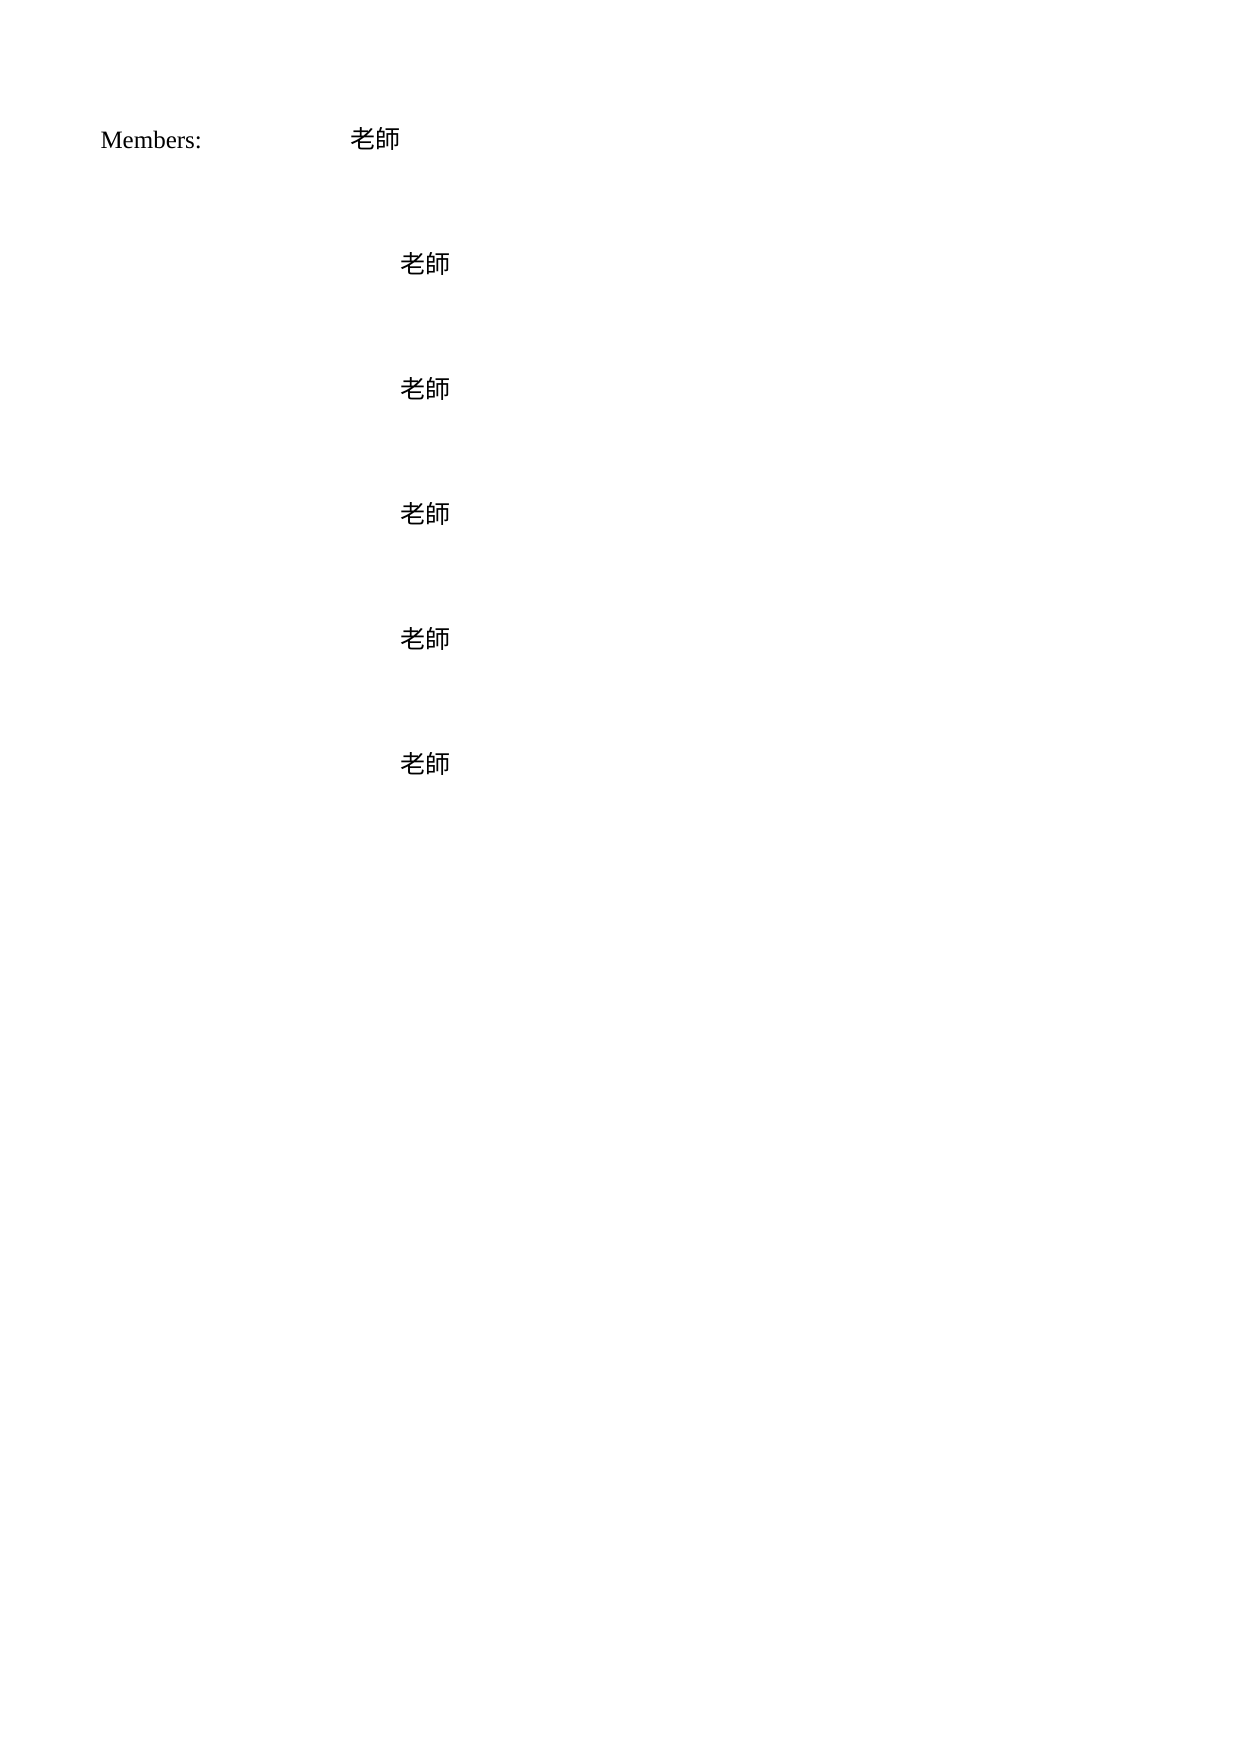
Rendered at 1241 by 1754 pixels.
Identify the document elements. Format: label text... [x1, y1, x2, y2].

text Members: 老師 [100, 96, 1140, 158]
text 老師 [100, 346, 1140, 408]
text 老師 [100, 471, 1140, 533]
text 老師 [100, 221, 1140, 283]
text 老師 [100, 596, 1140, 658]
text 老師 [100, 721, 1140, 783]
